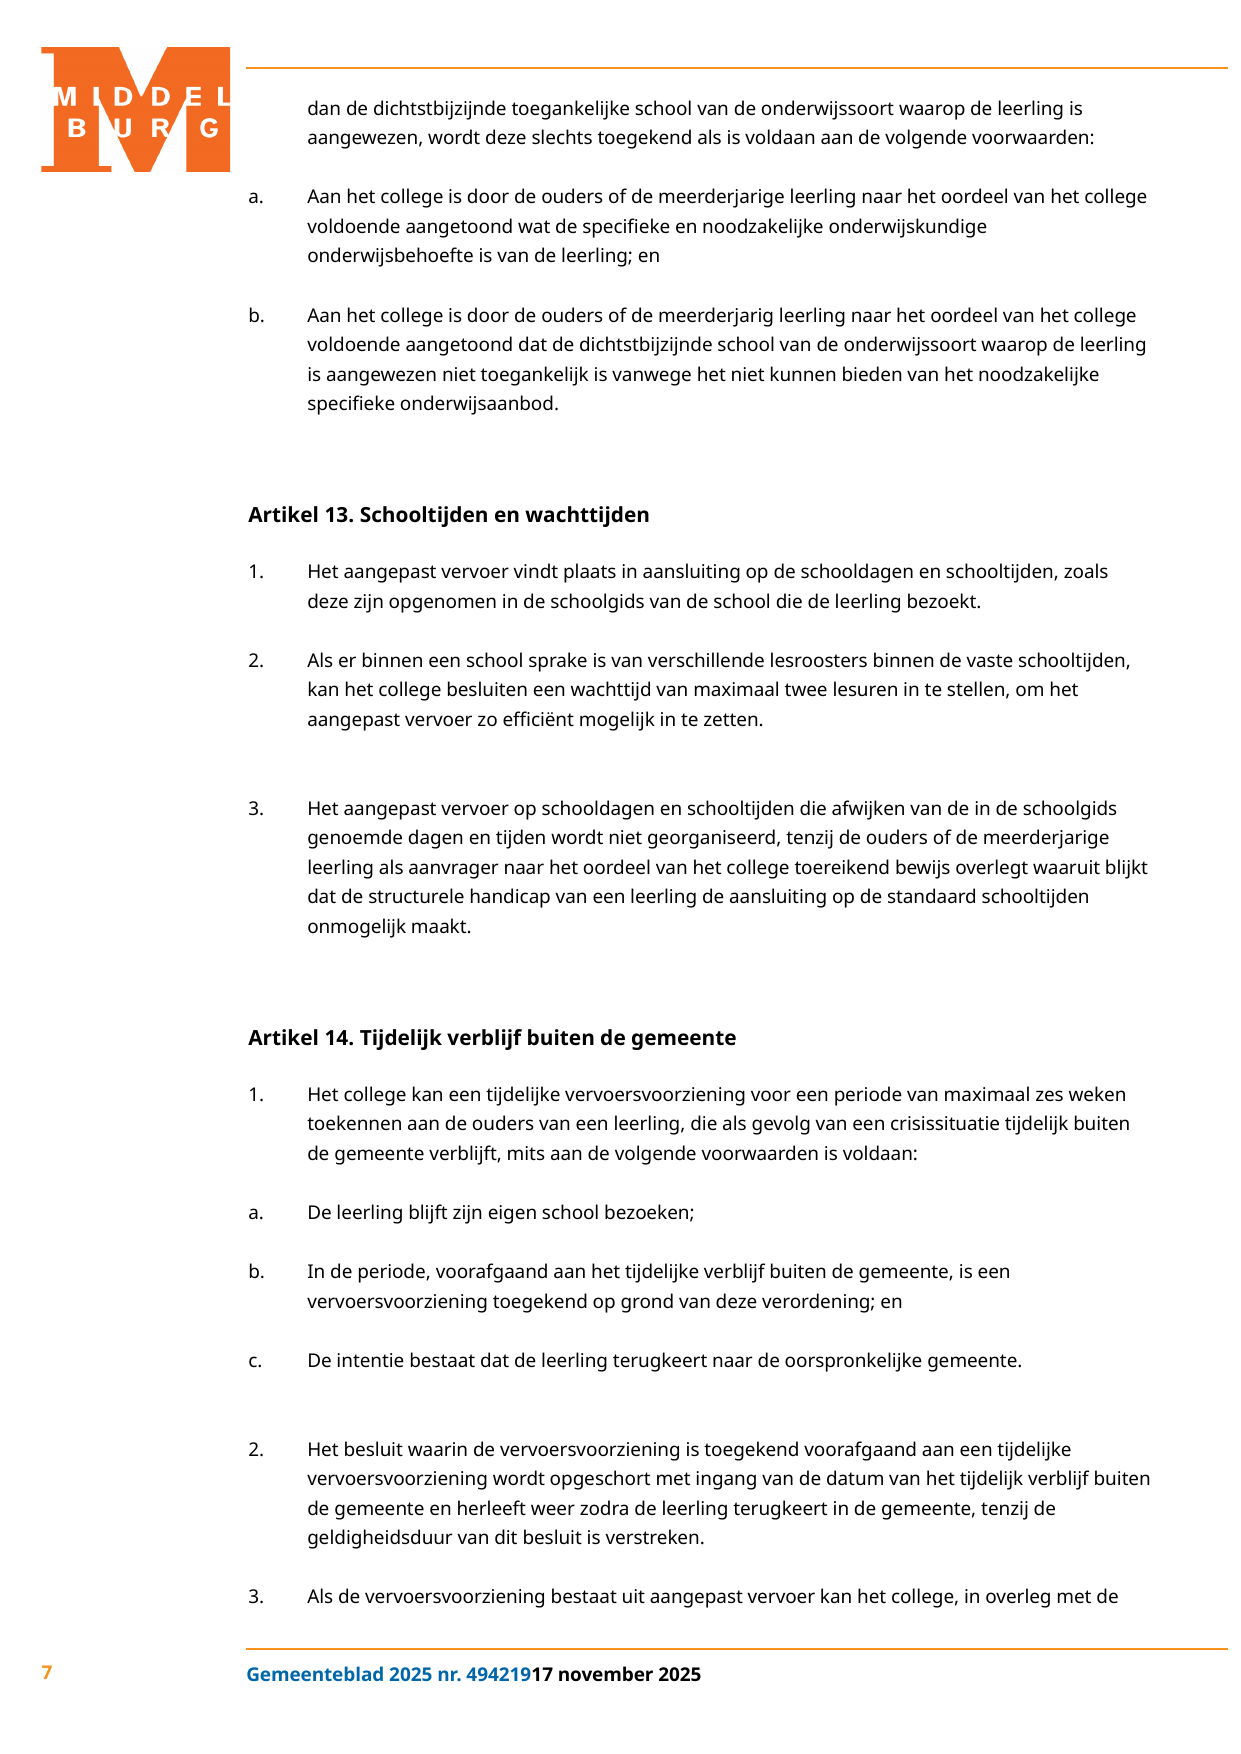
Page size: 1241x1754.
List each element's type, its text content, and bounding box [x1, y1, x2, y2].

list Als er binnen een school sprake is van verschillende lesroosters binnen de vaste schooltijden, kan het college besluiten een wachttijd van maximaal twee lesuren in te stellen, om het aangepast vervoer zo efficiënt mogelijk in te zetten. [248, 647, 1152, 732]
list De intentie bestaat dat de leerling terugkeert naar de oorspronkelijke gemeente. [248, 1347, 1152, 1373]
list In de periode, voorafgaand aan het tijdelijke verblijf buiten de gemeente, is een vervoersvoorziening toegekend op grond van deze verordening; en [248, 1258, 1152, 1314]
list Aan het college is door de ouders of de meerderjarig leerling naar het oordeel van het college voldoende aangetoond dat de dichtstbijzijnde school van de onderwijssoort waarop de leerling is aangewezen niet toegankelijk is vanwege het niet kunnen bieden van het noodzakelijke specifieke onderwijsaanbod. [248, 302, 1152, 416]
list De leerling blijft zijn eigen school bezoeken; [248, 1199, 1152, 1225]
list dan de dichtstbijzijnde toegankelijke school van de onderwijssoort waarop de leerling is aangewezen, wordt deze slechts toegekend als is voldaan aan de volgende voorwaarden: [248, 95, 1152, 150]
picture [41, 47, 231, 172]
list Het aangepast vervoer op schooldagen en schooltijden die afwijken van de in de schoolgids genoemde dagen en tijden wordt niet georganiseerd, tenzij de ouders of de meerderjarige leerling als aanvrager naar het oordeel van het college toereikend bewijs overlegt waaruit blijkt dat de structurele handicap van een leerling de aansluiting op de standaard schooltijden onmogelijk maakt. [248, 795, 1152, 939]
list Het college kan een tijdelijke vervoersvoorziening voor een periode van maximaal zes weken toekennen aan de ouders van een leerling, die als gevolg van een crisissituatie tijdelijk buiten de gemeente verblijft, mits aan de volgende voorwaarden is voldaan: [248, 1081, 1152, 1166]
list Als de vervoersvoorziening bestaat uit aangepast vervoer kan het college, in overleg met de [248, 1584, 1152, 1609]
text Artikel 14. Tijdelijk verblijf buiten de gemeente [248, 1023, 1152, 1051]
list Het besluit waarin de vervoersvoorziening is toegekend voorafgaand aan een tijdelijke vervoersvoorziening wordt opgeschort met ingang van de datum van het tijdelijk verblijf buiten de gemeente en herleeft weer zodra de leerling terugkeert in de gemeente, tenzij de geldigheidsduur van dit besluit is verstreken. [248, 1436, 1152, 1550]
list Aan het college is door de ouders of de meerderjarige leerling naar het oordeel van het college voldoende aangetoond wat de specifieke en noodzakelijke onderwijskundige onderwijsbehoefte is van de leerling; en [248, 183, 1152, 268]
list Het aangepast vervoer vindt plaats in aansluiting op de schooldagen en schooltijden, zoals deze zijn opgenomen in de schoolgids van de school die de leerling bezoekt. [248, 558, 1152, 613]
text Artikel 13. Schooltijden en wachttijden [248, 500, 1152, 529]
